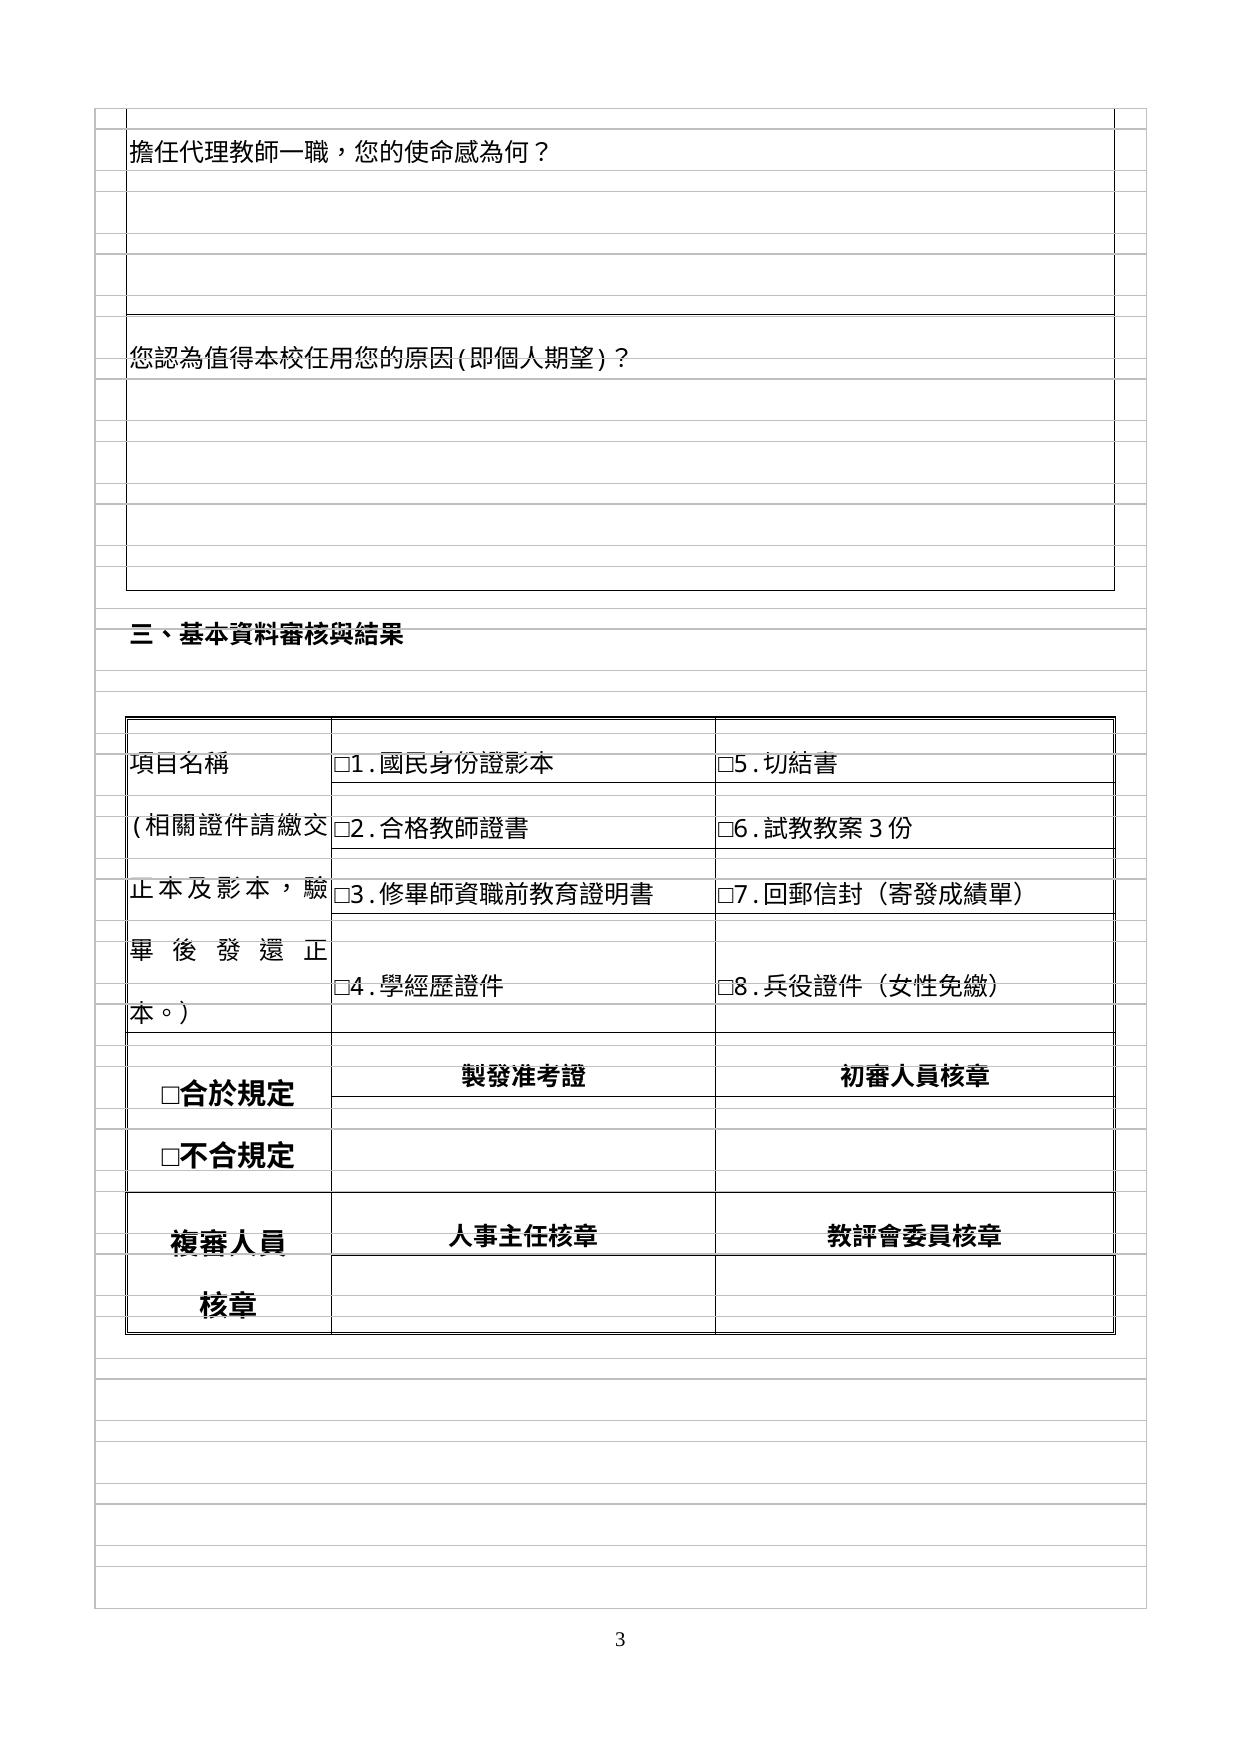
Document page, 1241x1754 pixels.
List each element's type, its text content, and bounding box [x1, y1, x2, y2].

table_cell □4.學經歷證件 [332, 1005, 715, 1032]
table_cell [128, 984, 331, 1003]
table_cell [716, 1317, 1113, 1332]
table_cell 人事主任核章 [332, 1234, 715, 1253]
table_cell 複審人員 核章 [128, 1193, 331, 1233]
table_cell 您認為值得本校任用您的原因(即個人期望)？ [127, 317, 1114, 358]
table_cell [332, 1033, 715, 1045]
table_cell [126, 591, 1114, 608]
table_cell [716, 1097, 1113, 1108]
table_cell [128, 921, 331, 941]
table_cell [128, 1033, 331, 1045]
table_cell 教評會委員核章 [716, 1193, 1113, 1233]
table_cell 複審人員 核章 [128, 1234, 176, 1253]
table_cell [332, 1109, 715, 1128]
table_cell 您認為值得本校任用您的原因(即個人期望)？ [127, 546, 1114, 566]
table_cell □2.合格教師證書 [332, 817, 715, 848]
table_cell [128, 1046, 331, 1066]
table_cell [332, 783, 715, 795]
table_cell 初審人員核章 [716, 1067, 1113, 1096]
table_cell 正本及影本，驗 [128, 880, 331, 920]
table_cell □4.學經歷證件 [332, 984, 715, 1003]
table_cell 複審人員 核章 [128, 1317, 331, 1332]
table_cell [127, 255, 1114, 295]
table_cell 複審人員 核章 [185, 1234, 240, 1253]
table_cell □6.試教教案3份 [716, 817, 1113, 848]
table_cell [128, 1109, 331, 1128]
table_cell [128, 796, 331, 816]
table_cell □4.學經歷證件 [332, 914, 715, 920]
table_cell 擔任代理教師一職，您的使命感為何？ [127, 130, 1114, 170]
table_cell [332, 796, 715, 816]
table_cell [716, 783, 1113, 795]
table_cell [128, 1171, 331, 1191]
table_cell [127, 192, 1114, 233]
table_cell 您認為值得本校任用您的原因(即個人期望)？ [127, 380, 1114, 420]
table_cell [716, 849, 1113, 858]
table_cell □8.兵役證件（女性免繳） [716, 914, 1113, 920]
table_cell [332, 849, 715, 858]
table_cell 製發准考證 [332, 1067, 715, 1096]
table_cell 項目名稱 [128, 755, 331, 795]
table_cell [332, 1317, 715, 1332]
table_cell 您認為值得本校任用您的原因(即個人期望)？ [127, 484, 1114, 503]
table_cell □5.切結書 [716, 755, 1113, 782]
table_cell [716, 1130, 1113, 1170]
table_cell [127, 234, 1114, 253]
table_cell 三、基本資料審核與結果 [126, 630, 1114, 670]
table_cell 複審人員 核章 [128, 1255, 331, 1295]
table_cell [127, 296, 1114, 314]
table_cell 複審人員 核章 [244, 1234, 331, 1253]
table_cell □8.兵役證件（女性免繳） [716, 1005, 1113, 1032]
table_cell [332, 720, 715, 733]
table_cell 您認為值得本校任用您的原因(即個人期望)？ [127, 567, 1114, 590]
table_cell [332, 1296, 715, 1316]
table_cell [716, 1033, 1113, 1045]
table_cell [126, 609, 1114, 628]
table_cell [127, 171, 1114, 191]
table_cell [716, 720, 1113, 733]
table_cell [126, 692, 1114, 716]
table_cell [332, 859, 715, 878]
table_cell 畢後發還正 [128, 942, 331, 983]
table_cell □不合規定 [128, 1130, 331, 1170]
table_cell 教評會委員核章 [716, 1234, 1113, 1253]
table_cell [716, 1256, 1113, 1295]
table_cell [128, 720, 331, 733]
table_cell 人事主任核章 [332, 1193, 715, 1233]
table_cell [716, 1046, 1113, 1066]
table_cell [126, 671, 1114, 691]
table_cell □4.學經歷證件 [332, 921, 715, 941]
table_cell □合於規定 [128, 1067, 331, 1108]
table_cell 您認為值得本校任用您的原因(即個人期望)？ [127, 505, 1114, 545]
table_cell [332, 1097, 715, 1108]
table_cell □7.回郵信封（寄發成績單） [716, 880, 1113, 913]
table_cell 您認為值得本校任用您的原因(即個人期望)？ [127, 442, 1114, 483]
table_cell 複審人員 核章 [128, 1296, 204, 1316]
table_cell 您認為值得本校任用您的原因(即個人期望)？ [127, 359, 1114, 378]
table_cell [716, 734, 1113, 753]
table_cell [716, 796, 1113, 816]
table_cell □1.國民身份證影本 [332, 755, 715, 782]
table_cell □4.學經歷證件 [332, 942, 715, 983]
table_cell [127, 109, 1114, 128]
table_cell 本。） [128, 1005, 331, 1032]
table_cell [332, 734, 715, 753]
table_cell [332, 1256, 715, 1295]
table_cell [716, 859, 1113, 878]
table_cell [332, 1171, 715, 1191]
table_cell [716, 1171, 1113, 1191]
table_cell □8.兵役證件（女性免繳） [716, 921, 1113, 941]
table_cell [332, 1046, 715, 1066]
table_cell [716, 1296, 1113, 1316]
table_cell 複審人員 核章 [207, 1296, 331, 1316]
table_cell □8.兵役證件（女性免繳） [716, 942, 1113, 983]
table_cell (相關證件請繳交 [128, 817, 331, 858]
table_cell 您認為值得本校任用您的原因(即個人期望)？ [127, 421, 1114, 441]
table_cell [716, 1109, 1113, 1128]
table_cell □8.兵役證件（女性免繳） [716, 984, 1113, 1003]
table_cell [128, 734, 331, 753]
table_cell [332, 1130, 715, 1170]
table_cell [128, 859, 331, 878]
table_cell □3.修畢師資職前教育證明書 [332, 880, 715, 913]
